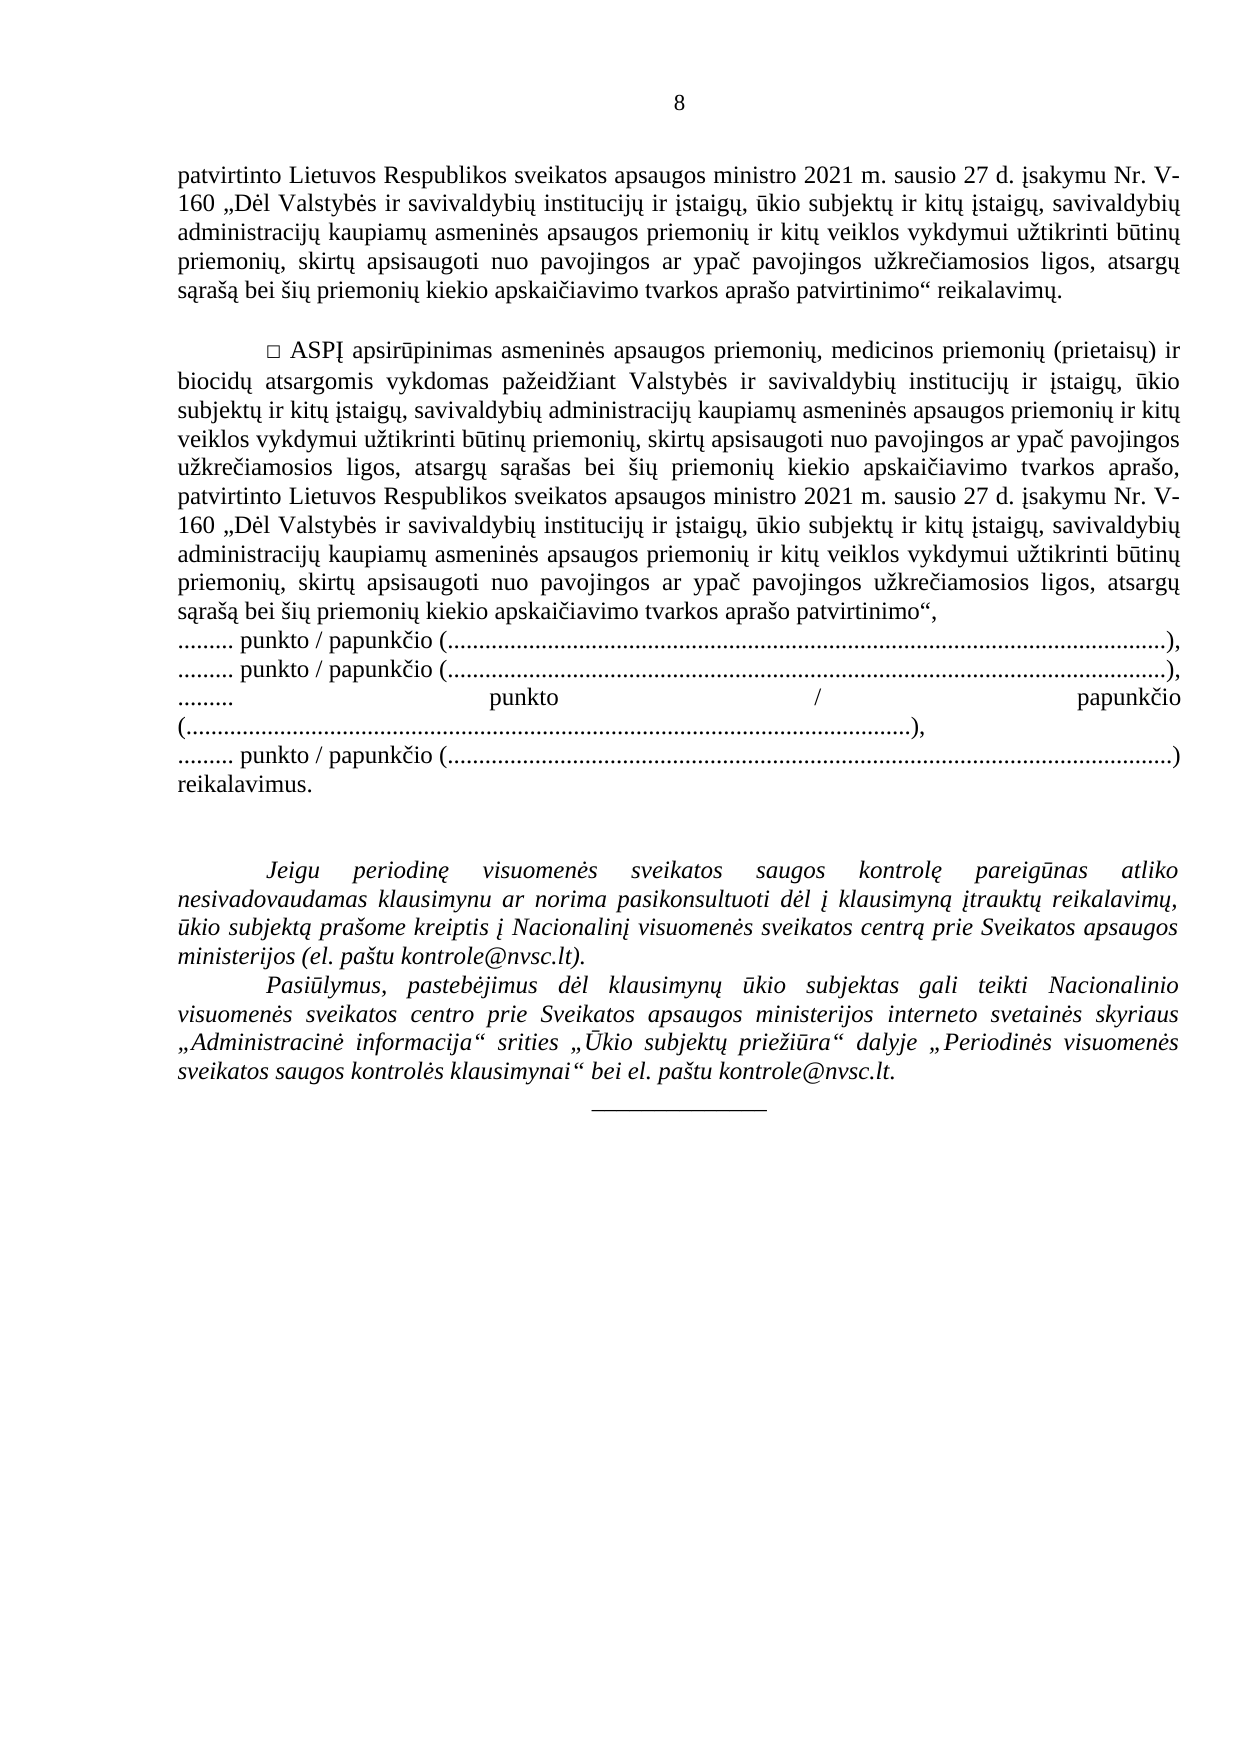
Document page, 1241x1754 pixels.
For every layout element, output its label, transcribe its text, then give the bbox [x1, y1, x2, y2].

text Jeigu periodinę visuomenės sveikatos saugos kontrolę pareigūnas atliko nesivadovaudamas klausimynu ar norima pasikonsultuoti dėl į klausimyną įtrauktų reikalavimų, ūkio subjektą prašome kreiptis į Nacionalinį visuomenės sveikatos centrą prie Sveikatos apsaugos ministerijos (el. paštu kontrole@nvsc.lt). [177, 855, 1181, 970]
text ......... punkto / papunkčio (....................................................................................................................) [177, 740, 1181, 769]
text reikalavimus. [177, 769, 1181, 797]
text ☐ ASPĮ apsirūpinimas asmeninės apsaugos priemonių, medicinos priemonių (prietaisų) ir biocidų atsargomis vykdomas pažeidžiant Valstybės ir savivaldybių institucijų ir įstaigų, ūkio subjektų ir kitų įstaigų, savivaldybių administracijų kaupiamų asmeninės apsaugos priemonių ir kitų veiklos vykdymui užtikrinti būtinų priemonių, skirtų apsisaugoti nuo pavojingos ar ypač pavojingos užkrečiamosios ligos, atsargų sąrašas bei šių priemonių kiekio apskaičiavimo tvarkos aprašo, patvirtinto Lietuvos Respublikos sveikatos apsaugos ministro 2021 m. sausio 27 d. įsakymu Nr. V-160 „Dėl Valstybės ir savivaldybių institucijų ir įstaigų, ūkio subjektų ir kitų įstaigų, savivaldybių administracijų kaupiamų asmeninės apsaugos priemonių ir kitų veiklos vykdymui užtikrinti būtinų priemonių, skirtų apsisaugoti nuo pavojingos ar ypač pavojingos užkrečiamosios ligos, atsargų sąrašą bei šių priemonių kiekio apskaičiavimo tvarkos aprašo patvirtinimo“, [177, 332, 1181, 625]
text ......... punkto / papunkčio (....................................................................................................................), [177, 682, 1181, 740]
text ......... punkto / papunkčio (...................................................................................................................), [177, 654, 1181, 682]
text Pasiūlymus, pastebėjimus dėl klausimynų ūkio subjektas gali teikti Nacionalinio visuomenės sveikatos centro prie Sveikatos apsaugos ministerijos interneto svetainės skyriaus „Administracinė informacija“ srities „Ūkio subjektų priežiūra“ dalyje „Periodinės visuomenės sveikatos saugos kontrolės klausimynai“ bei el. paštu kontrole@nvsc.lt. [177, 970, 1181, 1085]
text ______________ [177, 1085, 1181, 1114]
text ......... punkto / papunkčio (...................................................................................................................), [177, 625, 1181, 654]
text patvirtinto Lietuvos Respublikos sveikatos apsaugos ministro 2021 m. sausio 27 d. įsakymu Nr. V-160 „Dėl Valstybės ir savivaldybių institucijų ir įstaigų, ūkio subjektų ir kitų įstaigų, savivaldybių administracijų kaupiamų asmeninės apsaugos priemonių ir kitų veiklos vykdymui užtikrinti būtinų priemonių, skirtų apsisaugoti nuo pavojingos ar ypač pavojingos užkrečiamosios ligos, atsargų sąrašą bei šių priemonių kiekio apskaičiavimo tvarkos aprašo patvirtinimo“ reikalavimų. [177, 160, 1181, 303]
